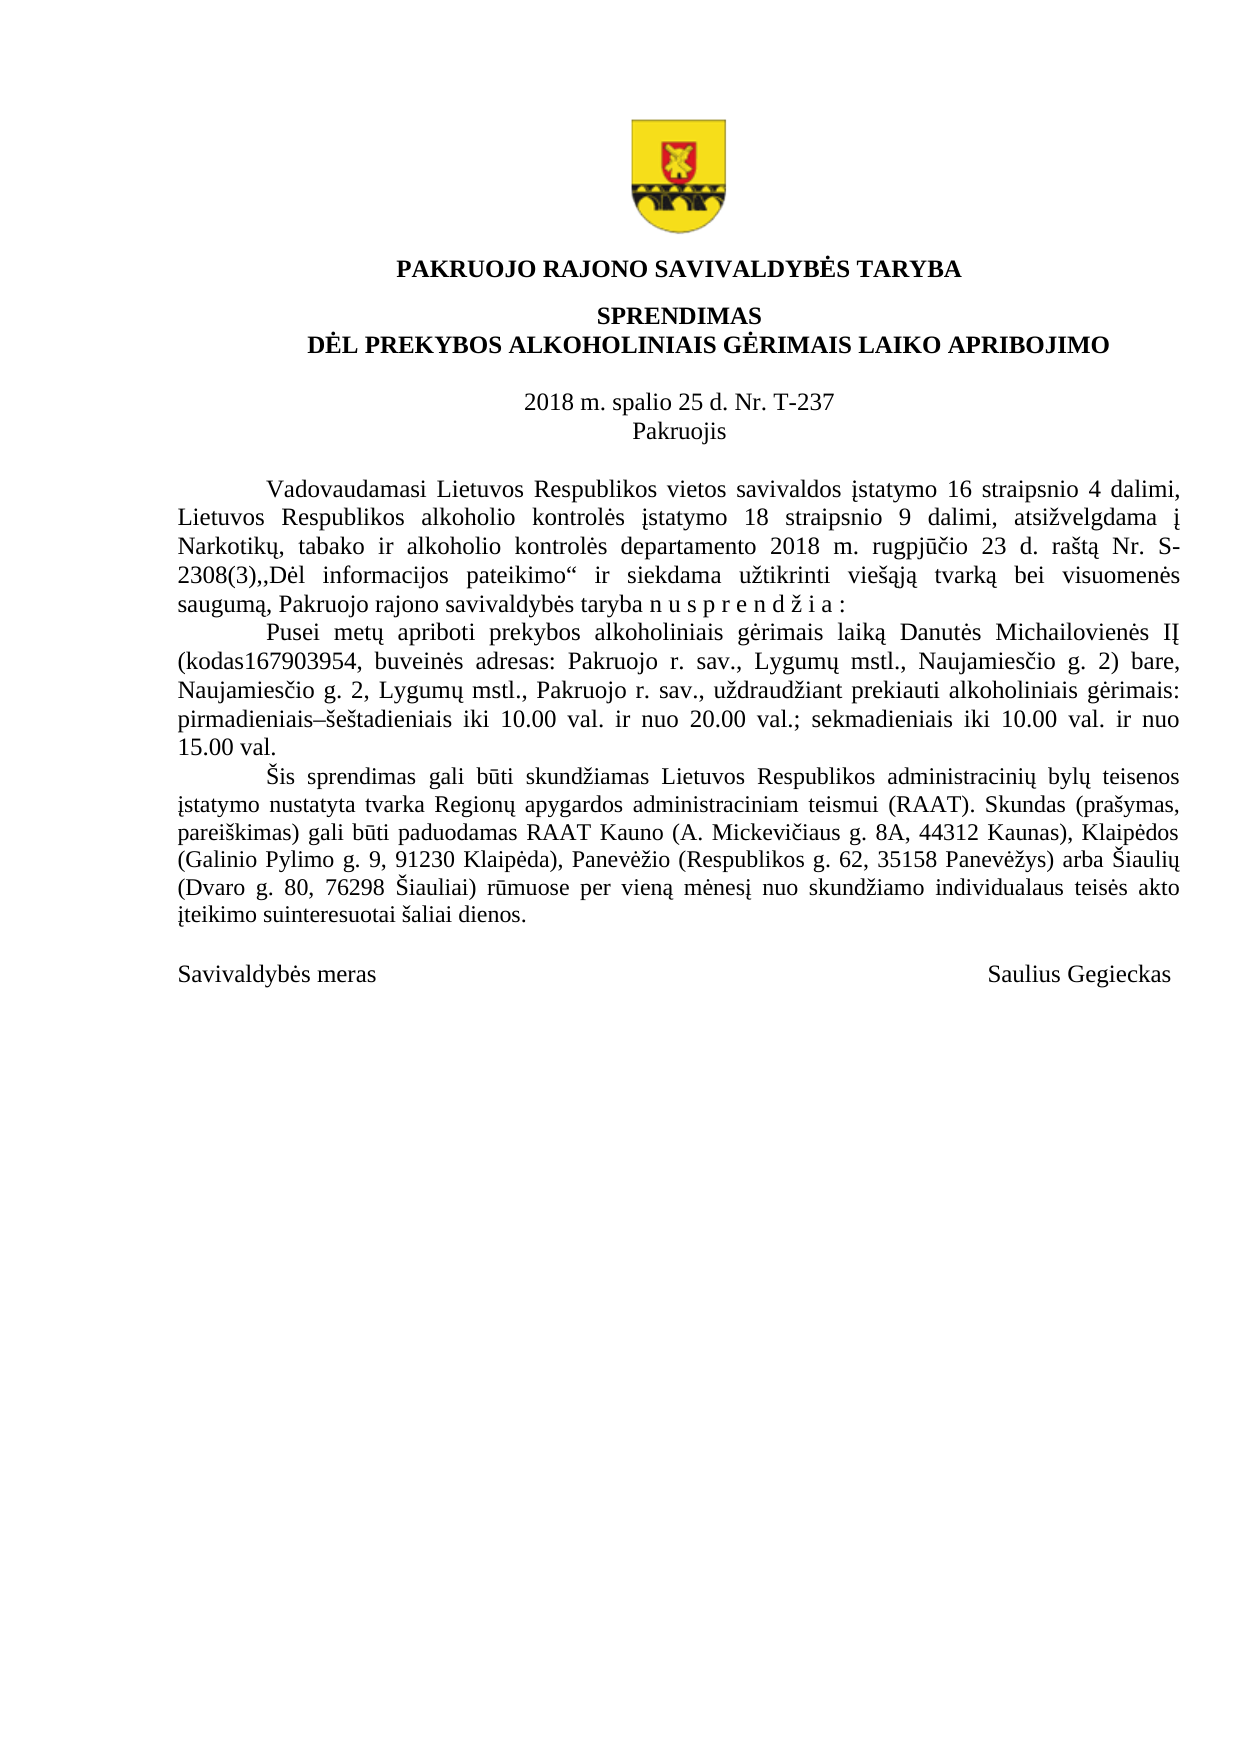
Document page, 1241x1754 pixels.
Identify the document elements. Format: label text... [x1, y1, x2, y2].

text Pusei metų apriboti prekybos alkoholiniais gėrimais laiką Danutės Michailovienės IĮ (kodas167903954, buveinės adresas: Pakruojo r. sav., Lygumų mstl., Naujamiesčio g. 2) bare, Naujamiesčio g. 2, Lygumų mstl., Pakruojo r. sav., uždraudžiant prekiauti alkoholiniais gėrimais: pirmadieniais–šeštadieniais iki 10.00 val. ir nuo 20.00 val.; sekmadieniais iki 10.00 val. ir nuo 15.00 val. [177, 617, 1181, 761]
text 2018 m. spalio 25 d. Nr. T-237 [177, 387, 1181, 416]
table_cell [207, 1079, 1181, 1103]
text Vadovaudamasi Lietuvos Respublikos vietos savivaldos įstatymo 16 straipsnio 4 dalimi, Lietuvos Respublikos alkoholio kontrolės įstatymo 18 straipsnio 9 dalimi, atsižvelgdama į Narkotikų, tabako ir alkoholio kontrolės departamento 2018 m. rugpjūčio 23 d. raštą Nr. S-2308(3),,Dėl informacijos pateikimo“ ir siekdama užtikrinti viešąją tvarką bei visuomenės saugumą, Pakruojo rajono savivaldybės taryba nusprendžia: [177, 474, 1181, 617]
text Savivaldybės meras Saulius Gegieckas [177, 959, 1181, 1018]
text PAKRUOJO RAJONO SAVIVALDYBĖS TARYBA [177, 254, 1181, 283]
list SPRENDIMAS [177, 301, 1181, 330]
text Pakruojis [177, 416, 1181, 445]
table_header [207, 1051, 1181, 1079]
table_cell [207, 1103, 1181, 1127]
text Šis sprendimas gali būti skundžiamas Lietuvos Respublikos administracinių bylų teisenos įstatymo nustatyta tvarka Regionų apygardos administraciniam teismui (RAAT). Skundas (prašymas, pareiškimas) gali būti paduodamas RAAT Kauno (A. Mickevičiaus g. 8A, 44312 Kaunas), Klaipėdos (Galinio Pylimo g. 9, 91230 Klaipėda), Panevėžio (Respublikos g. 62, 35158 Panevėžys) arba Šiaulių (Dvaro g. 80, 76298 Šiauliai) rūmuose per vieną mėnesį nuo skundžiamo individualaus teisės akto įteikimo suinteresuotai šaliai dienos. [177, 761, 1181, 928]
text DĖL PREKYBOS ALKOHOLINIAIS GĖRIMAIS LAIKO APRIBOJIMO [177, 330, 1181, 359]
